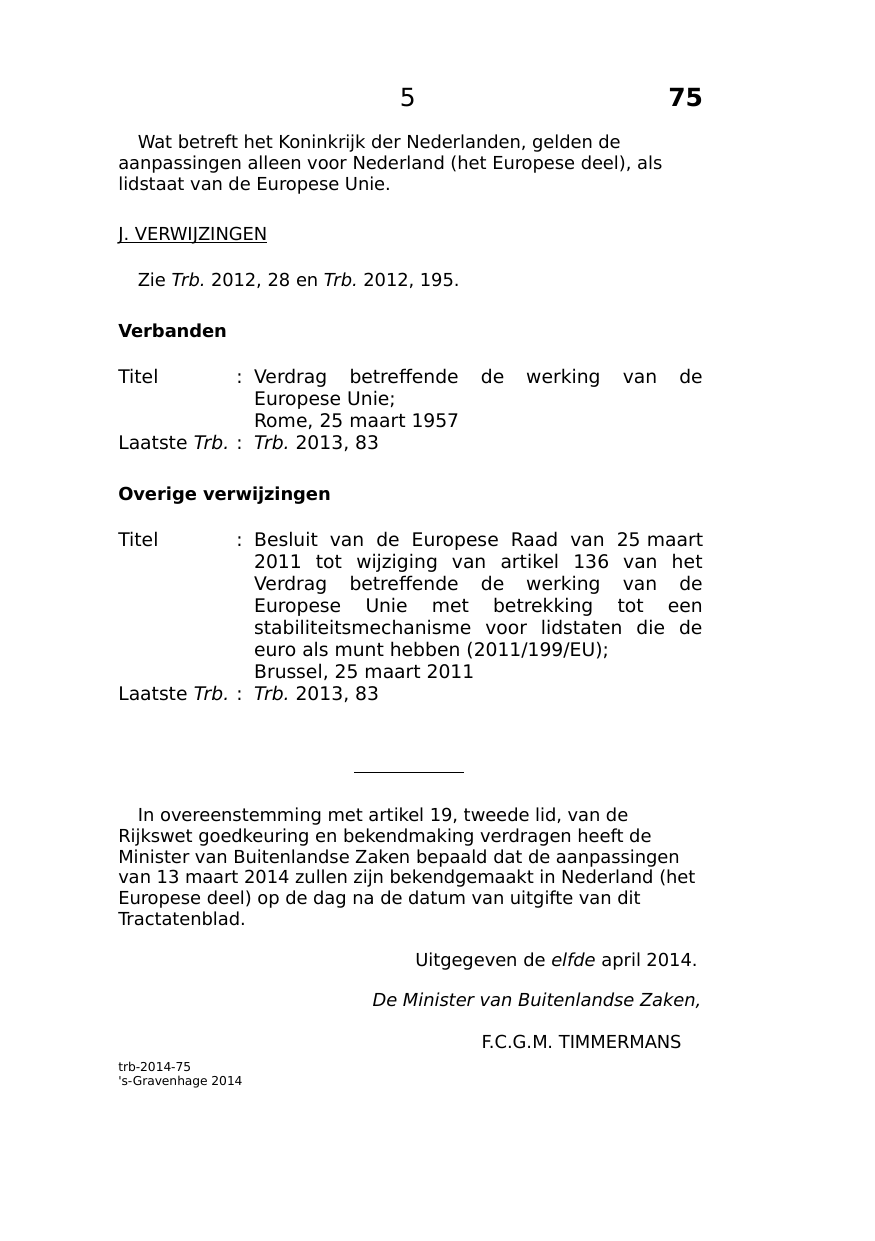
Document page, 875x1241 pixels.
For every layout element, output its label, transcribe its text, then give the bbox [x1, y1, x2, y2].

table_cell Trb. 2013, 83 [254, 432, 703, 454]
table_header Titel [118, 366, 236, 432]
table_cell Laatste Trb. [118, 683, 236, 704]
table_header : [236, 366, 254, 432]
table_header Verdrag betreffende de werking van de Europese Unie; Rome, 25 maart 1957 [254, 366, 703, 432]
table_cell Trb. 2013, 83 [254, 683, 703, 704]
text trb-2014-75 [118, 1060, 352, 1074]
text Zie Trb. 2012, 28 en Trb. 2012, 195. [118, 270, 703, 291]
subtitle Overige verwijzingen [118, 484, 703, 504]
text 's-Gravenhage 2014 [118, 1074, 352, 1088]
text Uitgegeven de elfde april 2014. [118, 949, 703, 970]
table_cell Laatste Trb. [118, 432, 236, 454]
text In overeenstemming met artikel 19, tweede lid, van de Rijkswet goedkeuring en bekendmaking verdragen heeft de Minister van Buitenlandse Zaken bepaald dat de aanpassingen van 13 maart 2014 zullen zijn bekendgemaakt in Nederland (het Europese deel) op de dag na de datum van uitgifte van dit Tractatenblad. [118, 805, 703, 929]
text Wat betreft het Koninkrijk der Nederlanden, gelden de aanpassingen alleen voor Nederland (het Europese deel), als lidstaat van de Europese Unie. [118, 132, 703, 194]
table_header : [236, 530, 254, 683]
table_header Titel [118, 530, 236, 683]
subtitle Verbanden [118, 321, 703, 341]
table_header Besluit van de Europese Raad van 25 maart 2011 tot wijziging van artikel 136 van het Verdrag betreffende de werking van de Europese Unie met betrekking tot een stabiliteitsmechanisme voor lidstaten die de euro als munt hebben (2011/199/EU); Brussel, 25 maart 2011 [254, 530, 703, 683]
table_cell : [236, 683, 254, 704]
text De Minister van Buitenlandse Zaken, F.C.G.M. TIMMERMANS [118, 990, 703, 1052]
table_cell : [236, 432, 254, 454]
subtitle J. VERWIJZINGEN [118, 224, 703, 245]
